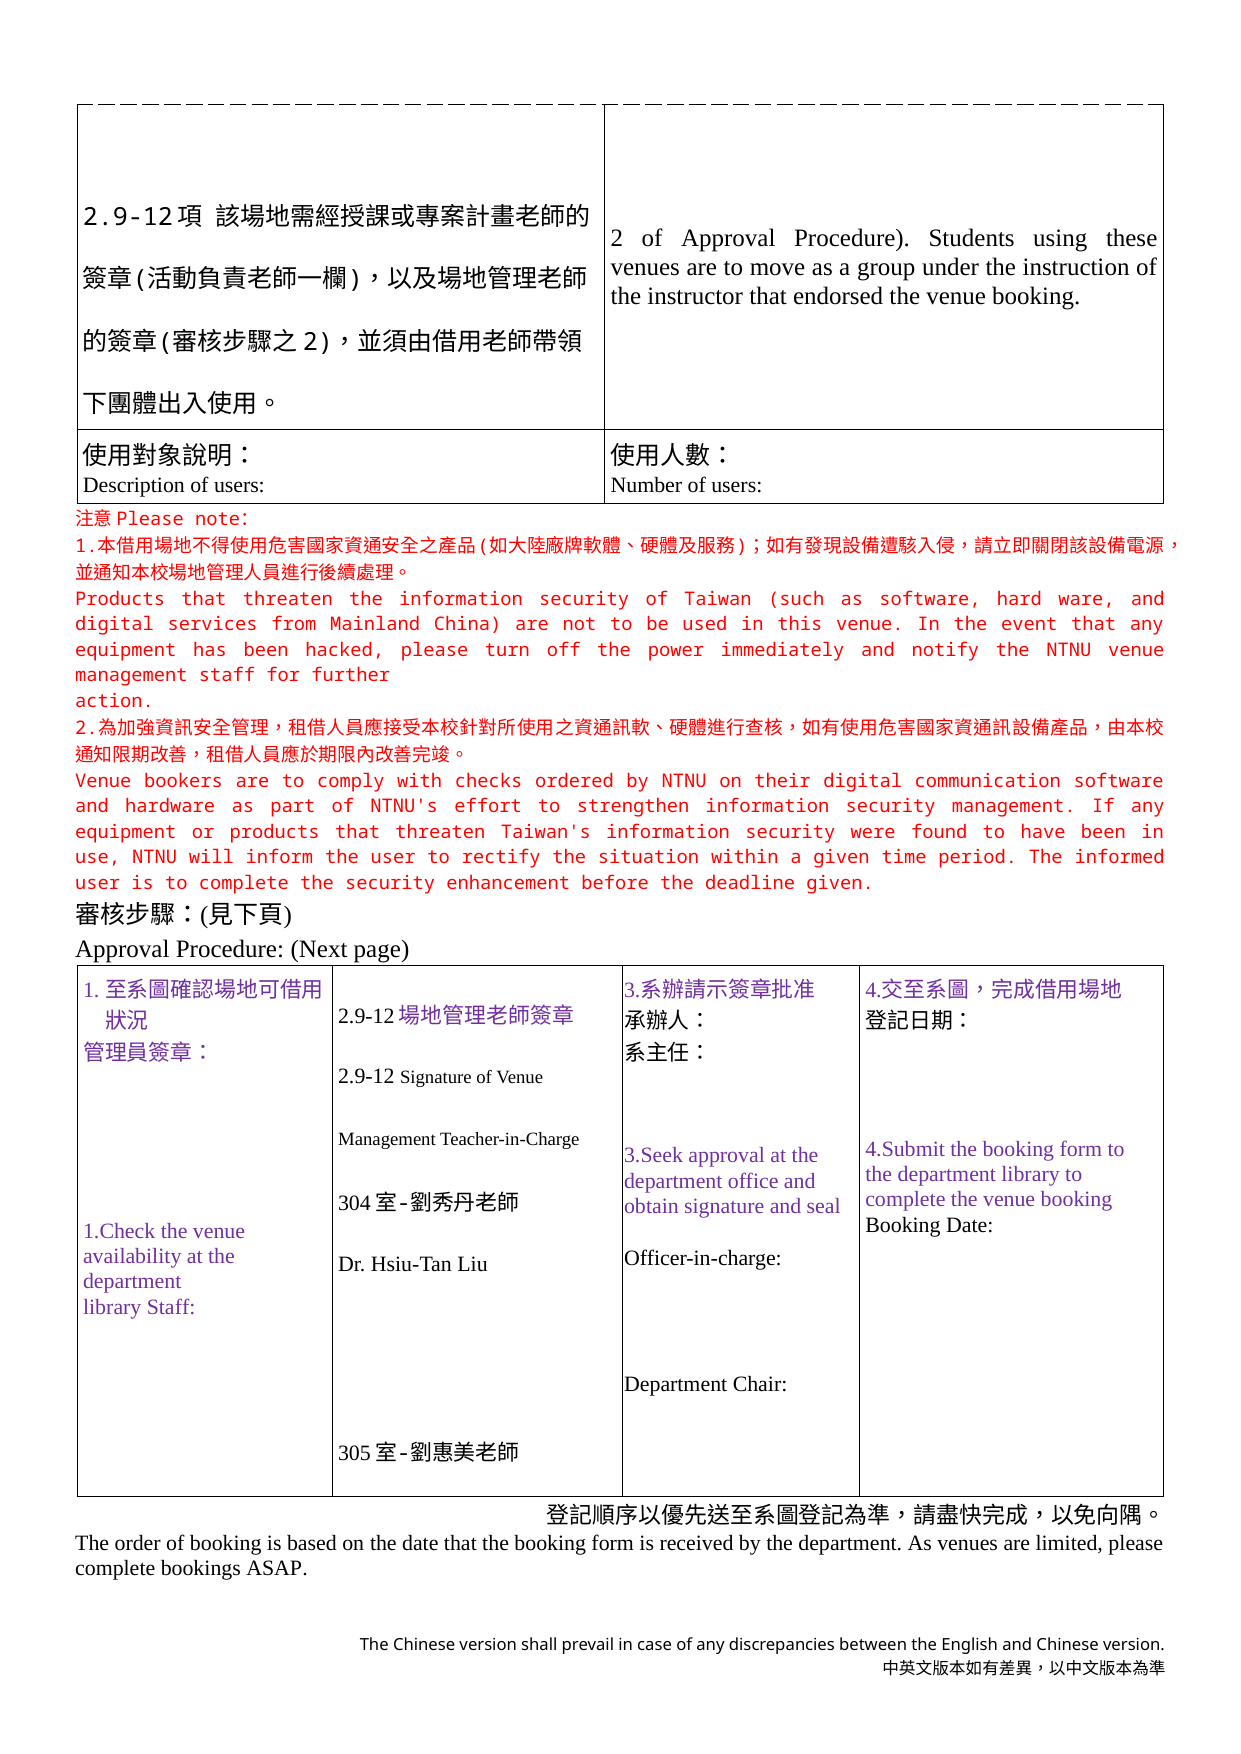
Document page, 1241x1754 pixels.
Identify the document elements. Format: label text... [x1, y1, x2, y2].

text 登記順序以優先送至系圖登記為準，請盡快完成，以免向隅。 [75, 1497, 1165, 1530]
text Approval Procedure: (Next page) [75, 931, 1165, 965]
text 1.本借用場地不得使用危害國家資通安全之產品(如大陸廠牌軟體、硬體及服務)；如有發現設備遭駭入侵，請立即關閉該設備電源，並通知本校場地管理人員進行後續處理。 [75, 531, 1165, 585]
text action. [75, 687, 1165, 713]
table_cell 使用人數： Number of users: [605, 430, 1163, 502]
table_header 4.交至系圖，完成借用場地 登記日期： 4.Submit the booking form to the department library to complete the venue booking Booking Date: [860, 966, 1163, 1496]
table_cell 2 of Approval Procedure). Students using these venues are to move as a group under the instruction of the instructor that endorsed the venue booking. [605, 104, 1163, 428]
text Products that threaten the information security of Taiwan (such as software, hard ware, and digital services from Mainland China) are not to be used in this venue. In the event that any equipment has been hacked, please turn off the power immediately and notify the NTNU venue management staff for further [75, 585, 1165, 687]
table_header 3.系辦請示簽章批准 承辦人： 系主任： 3.Seek approval at the department office and obtain signature and seal Officer-in-charge: Department Chair: [623, 966, 859, 1496]
table_cell 2.9-12項 該場地需經授課或專案計畫老師的簽章(活動負責老師一欄)，以及場地管理老師的簽章(審核步驟之2)，並須由借用老師帶領下團體出入使用。 [78, 104, 604, 428]
table_header 至系圖確認場地可借用狀況 管理員簽章： 1.Check the venue availability at the department library Staff: [78, 966, 332, 1496]
text 注意Please note： [75, 503, 1165, 531]
text 審核步驟：(見下頁) [75, 895, 1165, 931]
table_cell 使用對象說明： Description of users: [78, 430, 604, 502]
text Venue bookers are to comply with checks ordered by NTNU on their digital communication software and hardware as part of NTNU's effort to strengthen information security management. If any equipment or products that threaten Taiwan's information security were found to have been in use, NTNU will inform the user to rectify the situation within a given time period. The informed user is to complete the security enhancement before the deadline given. [75, 767, 1165, 895]
text The order of booking is based on the date that the booking form is received by the department. As venues are limited, please complete bookings ASAP. [75, 1530, 1165, 1581]
text 2.為加強資訊安全管理，租借人員應接受本校針對所使用之資通訊軟、硬體進行查核，如有使用危害國家資通訊設備產品，由本校通知限期改善，租借人員應於期限內改善完竣。 [75, 713, 1165, 767]
table_header 2.9-12場地管理老師簽章 2.9-12 Signature of Venue Management Teacher-in-Charge 304室-劉秀丹老師 Dr. Hsiu-Tan Liu 305室-劉惠美老師 Dr. Huei-Mei Liu B110A/B116A室-張千惠老師 Dr. Chien-Huey Chang B111A室-佘永吉老師 Dr. Yung-Ji Sher [333, 966, 622, 1496]
